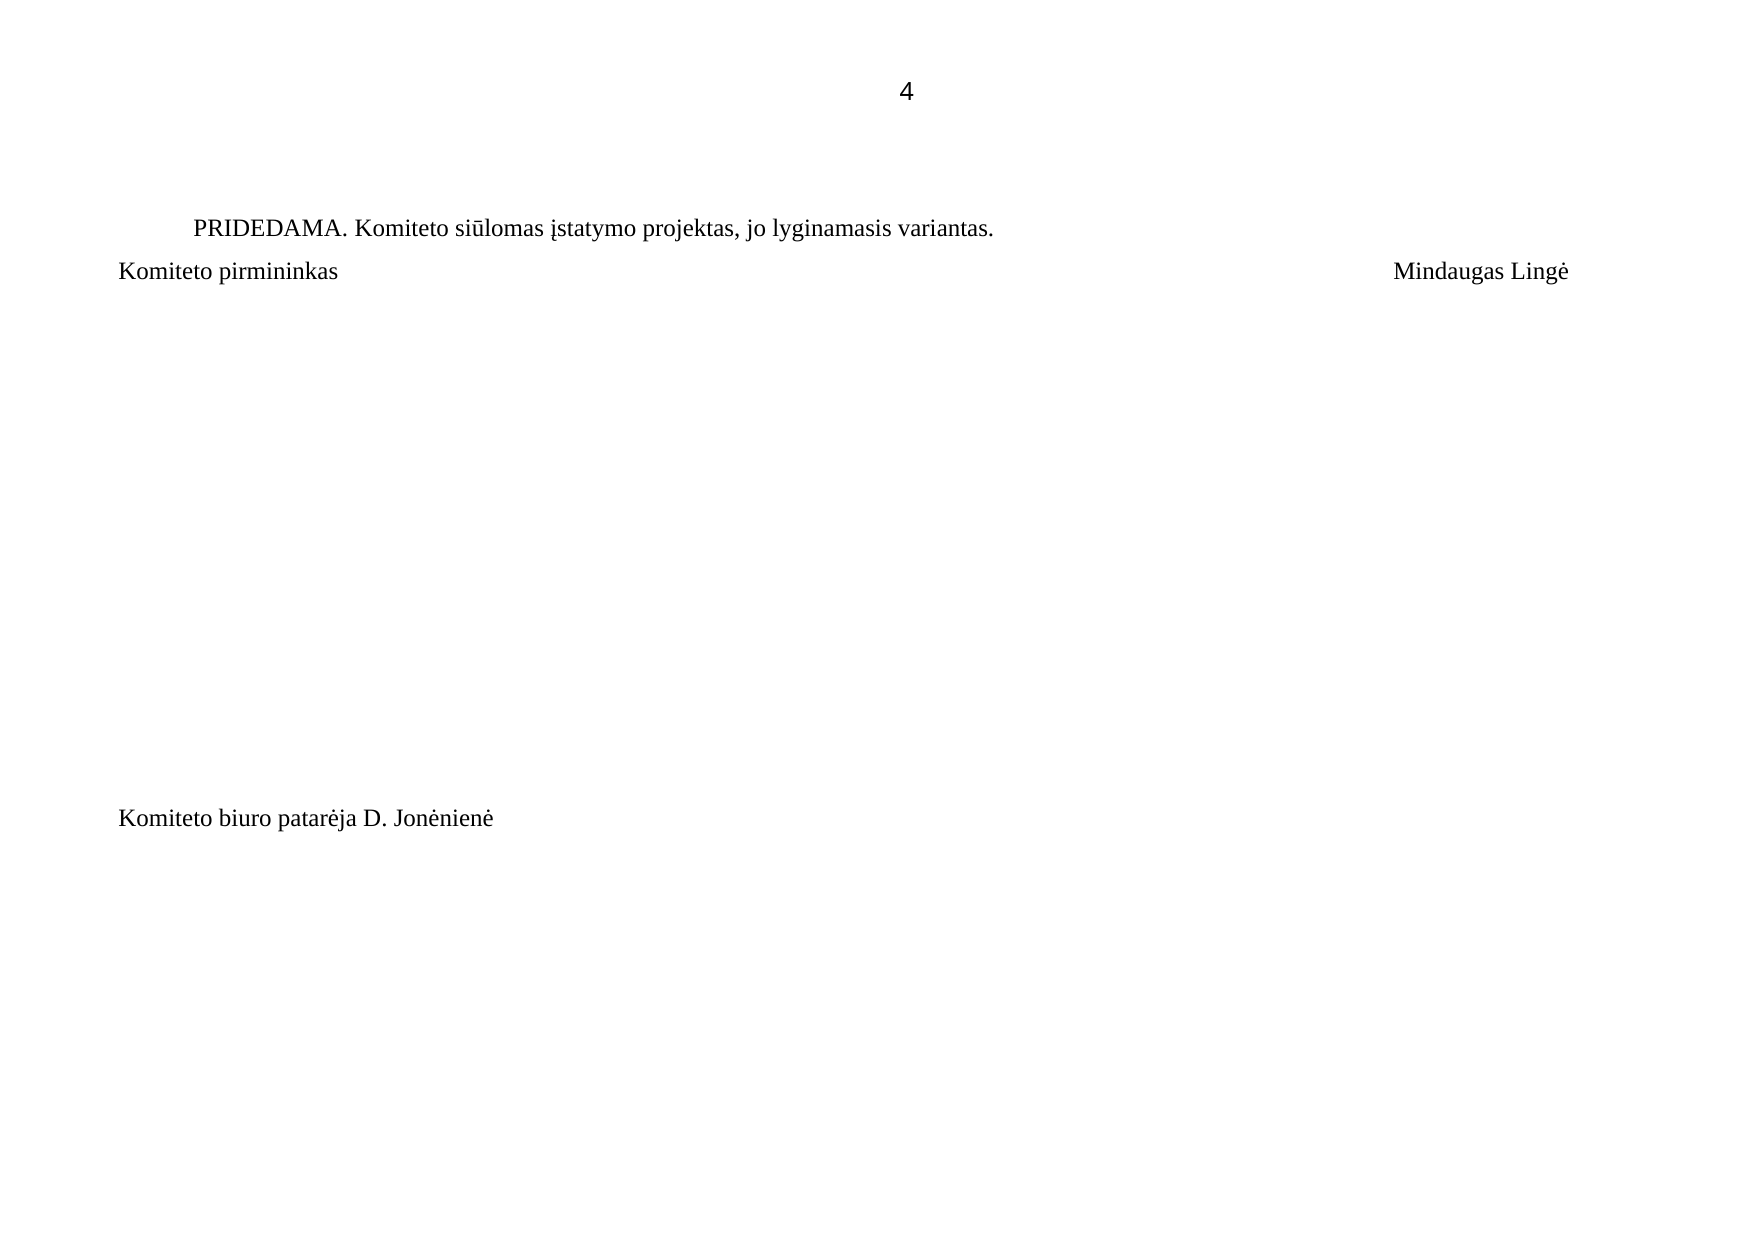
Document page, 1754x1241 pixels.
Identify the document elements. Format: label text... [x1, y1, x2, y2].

text PRIDEDAMA. Komiteto siūlomas įstatymo projektas, jo lyginamasis variantas. [118, 213, 1695, 242]
text Komiteto biuro patarėja D. Jonėnienė [118, 803, 1695, 831]
text Komiteto pirmininkas Mindaugas Lingė [118, 256, 1695, 285]
